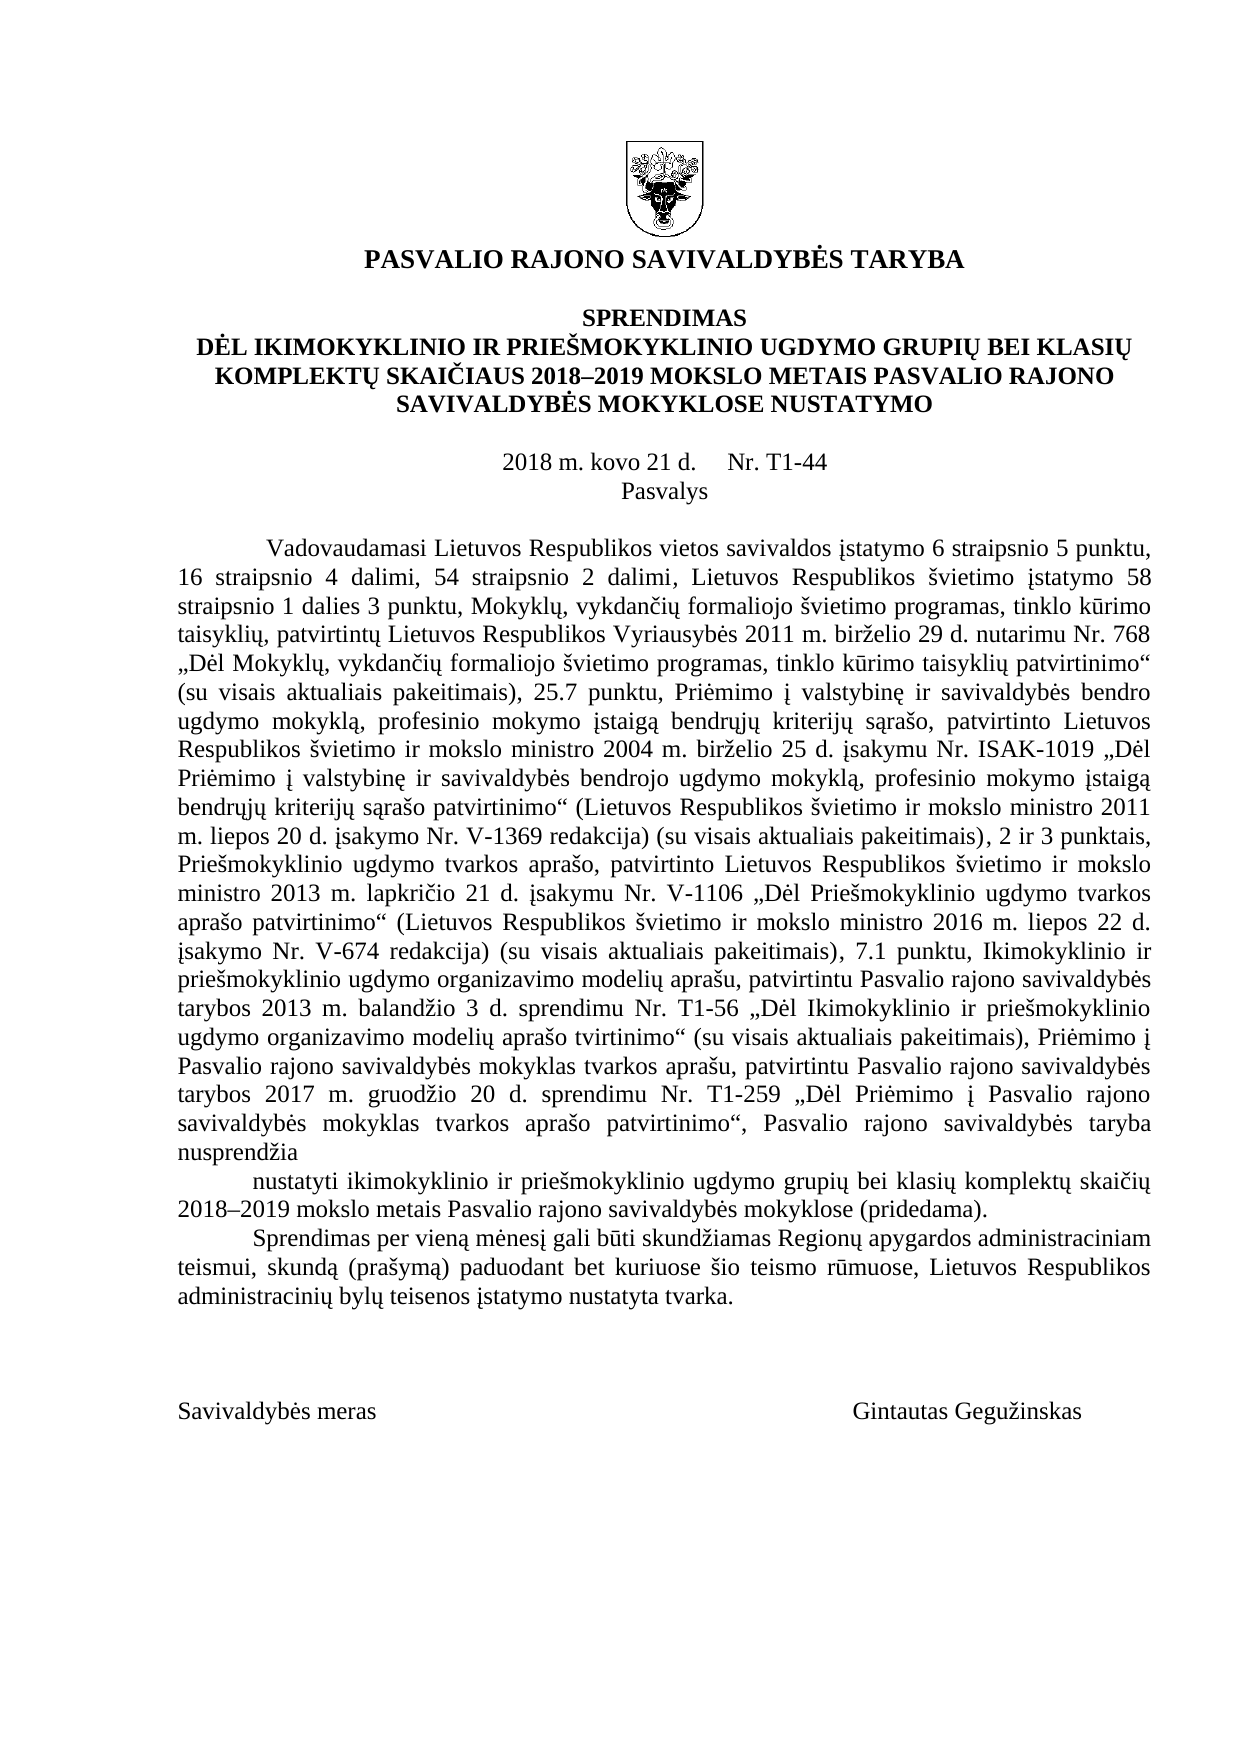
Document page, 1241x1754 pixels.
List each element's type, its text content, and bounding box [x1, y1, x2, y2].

text Vadovaudamasi Lietuvos Respublikos vietos savivaldos įstatymo 6 straipsnio 5 punktu, 16 straipsnio 4 dalimi, 54 straipsnio 2 dalimi, Lietuvos Respublikos švietimo įstatymo 58 straipsnio 1 dalies 3 punktu, Mokyklų, vykdančių formaliojo švietimo programas, tinklo kūrimo taisyklių, patvirtintų Lietuvos Respublikos Vyriausybės 2011 m. birželio 29 d. nutarimu Nr. 768 „Dėl Mokyklų, vykdančių formaliojo švietimo programas, tinklo kūrimo taisyklių patvirtinimo“ (su visais aktualiais pakeitimais), 25.7 punktu, Priėmimo į valstybinę ir savivaldybės bendro ugdymo mokyklą, profesinio mokymo įstaigą bendrųjų kriterijų sąrašo, patvirtinto Lietuvos Respublikos švietimo ir mokslo ministro 2004 m. birželio 25 d. įsakymu Nr. ISAK-1019 „Dėl Priėmimo į valstybinę ir savivaldybės bendrojo ugdymo mokyklą, profesinio mokymo įstaigą bendrųjų kriterijų sąrašo patvirtinimo“ (Lietuvos Respublikos švietimo ir mokslo ministro 2011 m. liepos 20 d. įsakymo Nr. V-1369 redakcija) (su visais aktualiais pakeitimais), 2 ir 3 punktais, Priešmokyklinio ugdymo tvarkos aprašo, patvirtinto Lietuvos Respublikos švietimo ir mokslo ministro 2013 m. lapkričio 21 d. įsakymu Nr. V-1106 „Dėl Priešmokyklinio ugdymo tvarkos aprašo patvirtinimo“ (Lietuvos Respublikos švietimo ir mokslo ministro 2016 m. liepos 22 d. įsakymo Nr. V-674 redakcija) (su visais aktualiais pakeitimais), 7.1 punktu, Ikimokyklinio ir priešmokyklinio ugdymo organizavimo modelių aprašu, patvirtintu Pasvalio rajono savivaldybės tarybos 2013 m. balandžio 3 d. sprendimu Nr. T1-56 „Dėl Ikimokyklinio ir priešmokyklinio ugdymo organizavimo modelių aprašo tvirtinimo“ (su visais aktualiais pakeitimais), Priėmimo į Pasvalio rajono savivaldybės mokyklas tvarkos aprašu, patvirtintu Pasvalio rajono savivaldybės tarybos 2017 m. gruodžio 20 d. sprendimu Nr. T1-259 „Dėl Priėmimo į Pasvalio rajono savivaldybės mokyklas tvarkos aprašo patvirtinimo“, Pasvalio rajono savivaldybės taryba nusprendžia [177, 533, 1152, 1166]
text nustatyti ikimokyklinio ir priešmokyklinio ugdymo grupių bei klasių komplektų skaičių 2018–2019 mokslo metais Pasvalio rajono savivaldybės mokyklose (pridedama). [177, 1166, 1152, 1223]
text Dėl IKIMOKYKLINIO IR PRIEŠMOKYKLINIO UGDYMO GRUPIŲ BEI KLASIŲ KOMPLEKTŲ SKAIČIAUS 2018–2019 MOKSLO METAIS PASVALIO RAJONO SAVIVALDYBĖS MOKYKLOSE NUSTATYMO [177, 332, 1152, 418]
text Savivaldybės meras Gintautas Gegužinskas [177, 1396, 1152, 1424]
text Pasvalio rajono savivaldybės taryba [177, 243, 1152, 274]
text 2018 m. kovo 21 d. Nr. T1-44 [177, 447, 1152, 476]
text Pasvalys [177, 476, 1152, 504]
text Sprendimas per vieną mėnesį gali būti skundžiamas Regionų apygardos administraciniam teismui, skundą (prašymą) paduodant bet kuriuose šio teismo rūmuose, Lietuvos Respublikos administracinių bylų teisenos įstatymo nustatyta tvarka. [177, 1223, 1152, 1309]
text Sprendimas [177, 303, 1152, 332]
